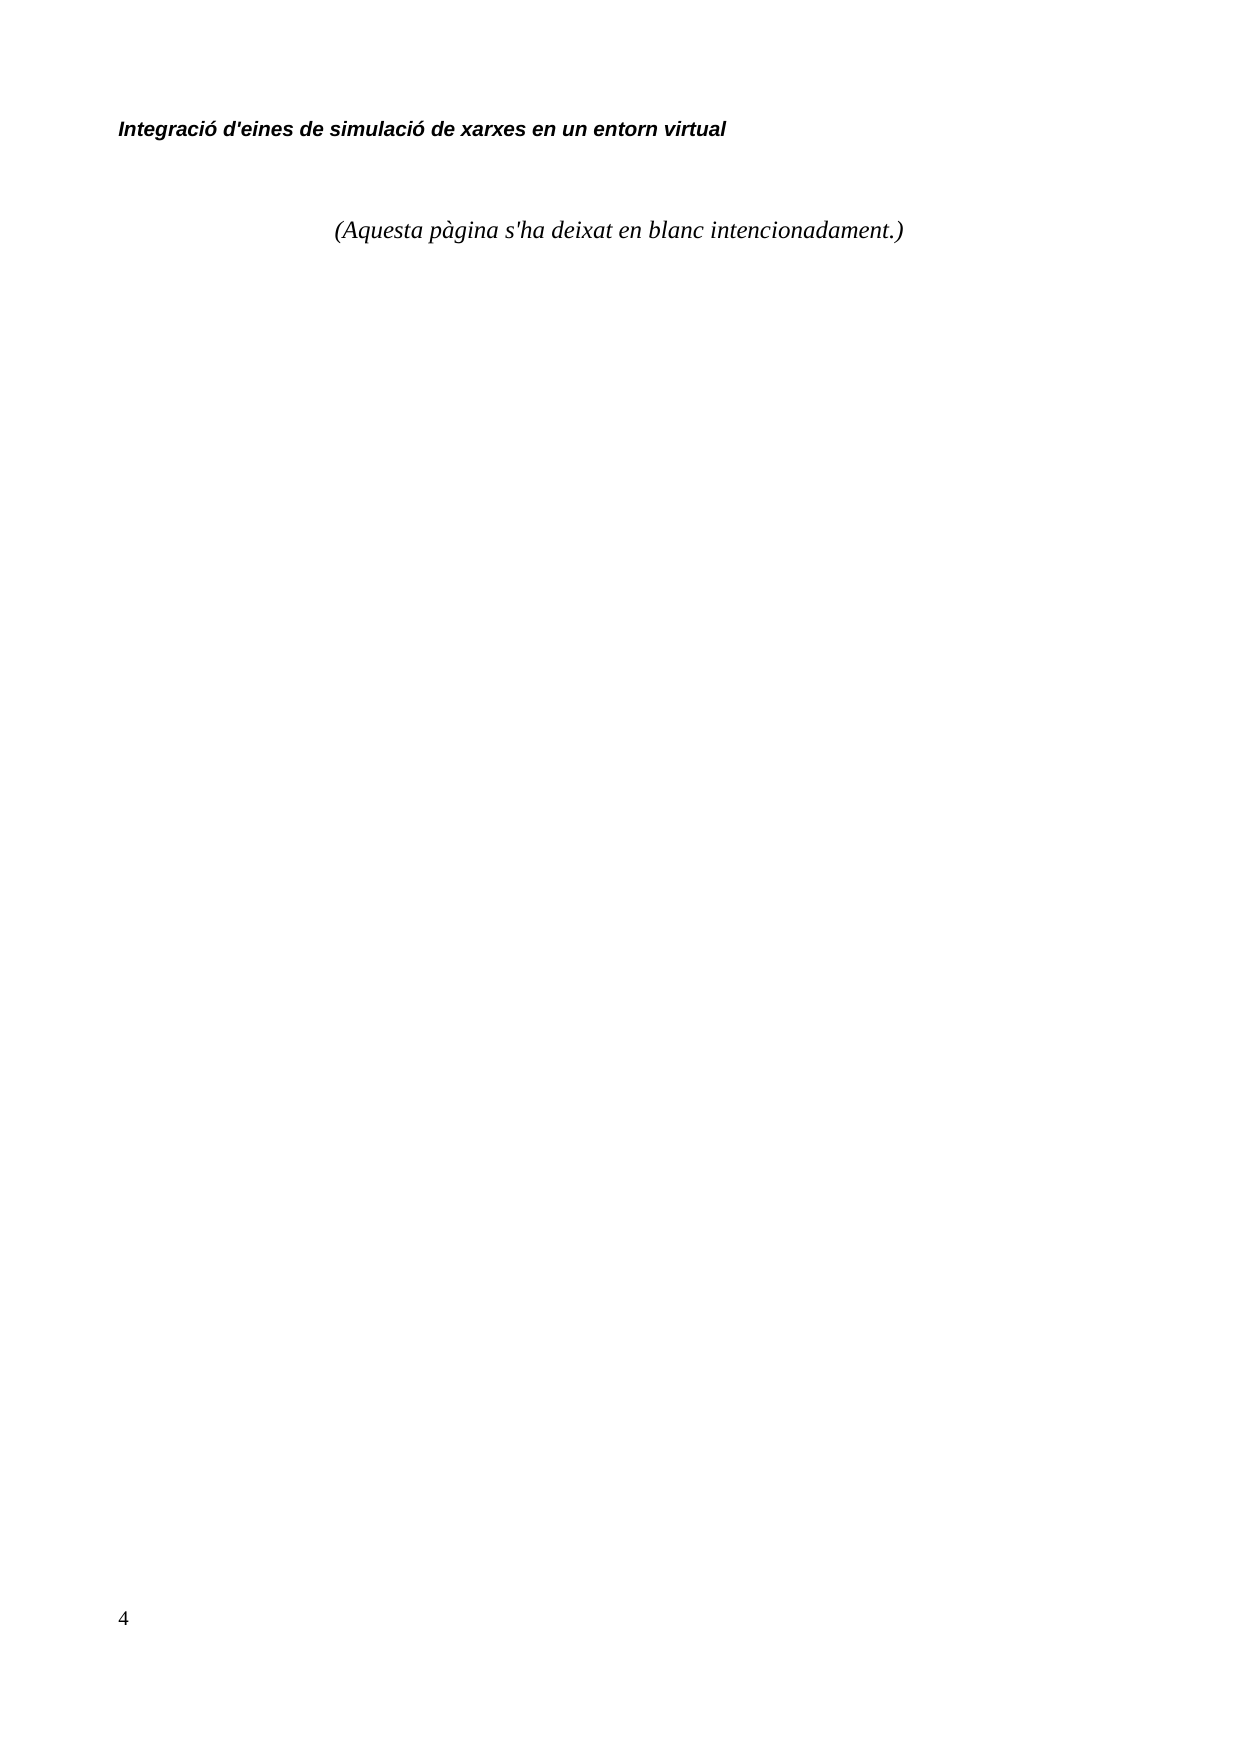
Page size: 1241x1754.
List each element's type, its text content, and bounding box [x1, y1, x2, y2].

text (Aquesta pàgina s'ha deixat en blanc intencionadament.) [118, 217, 1093, 244]
